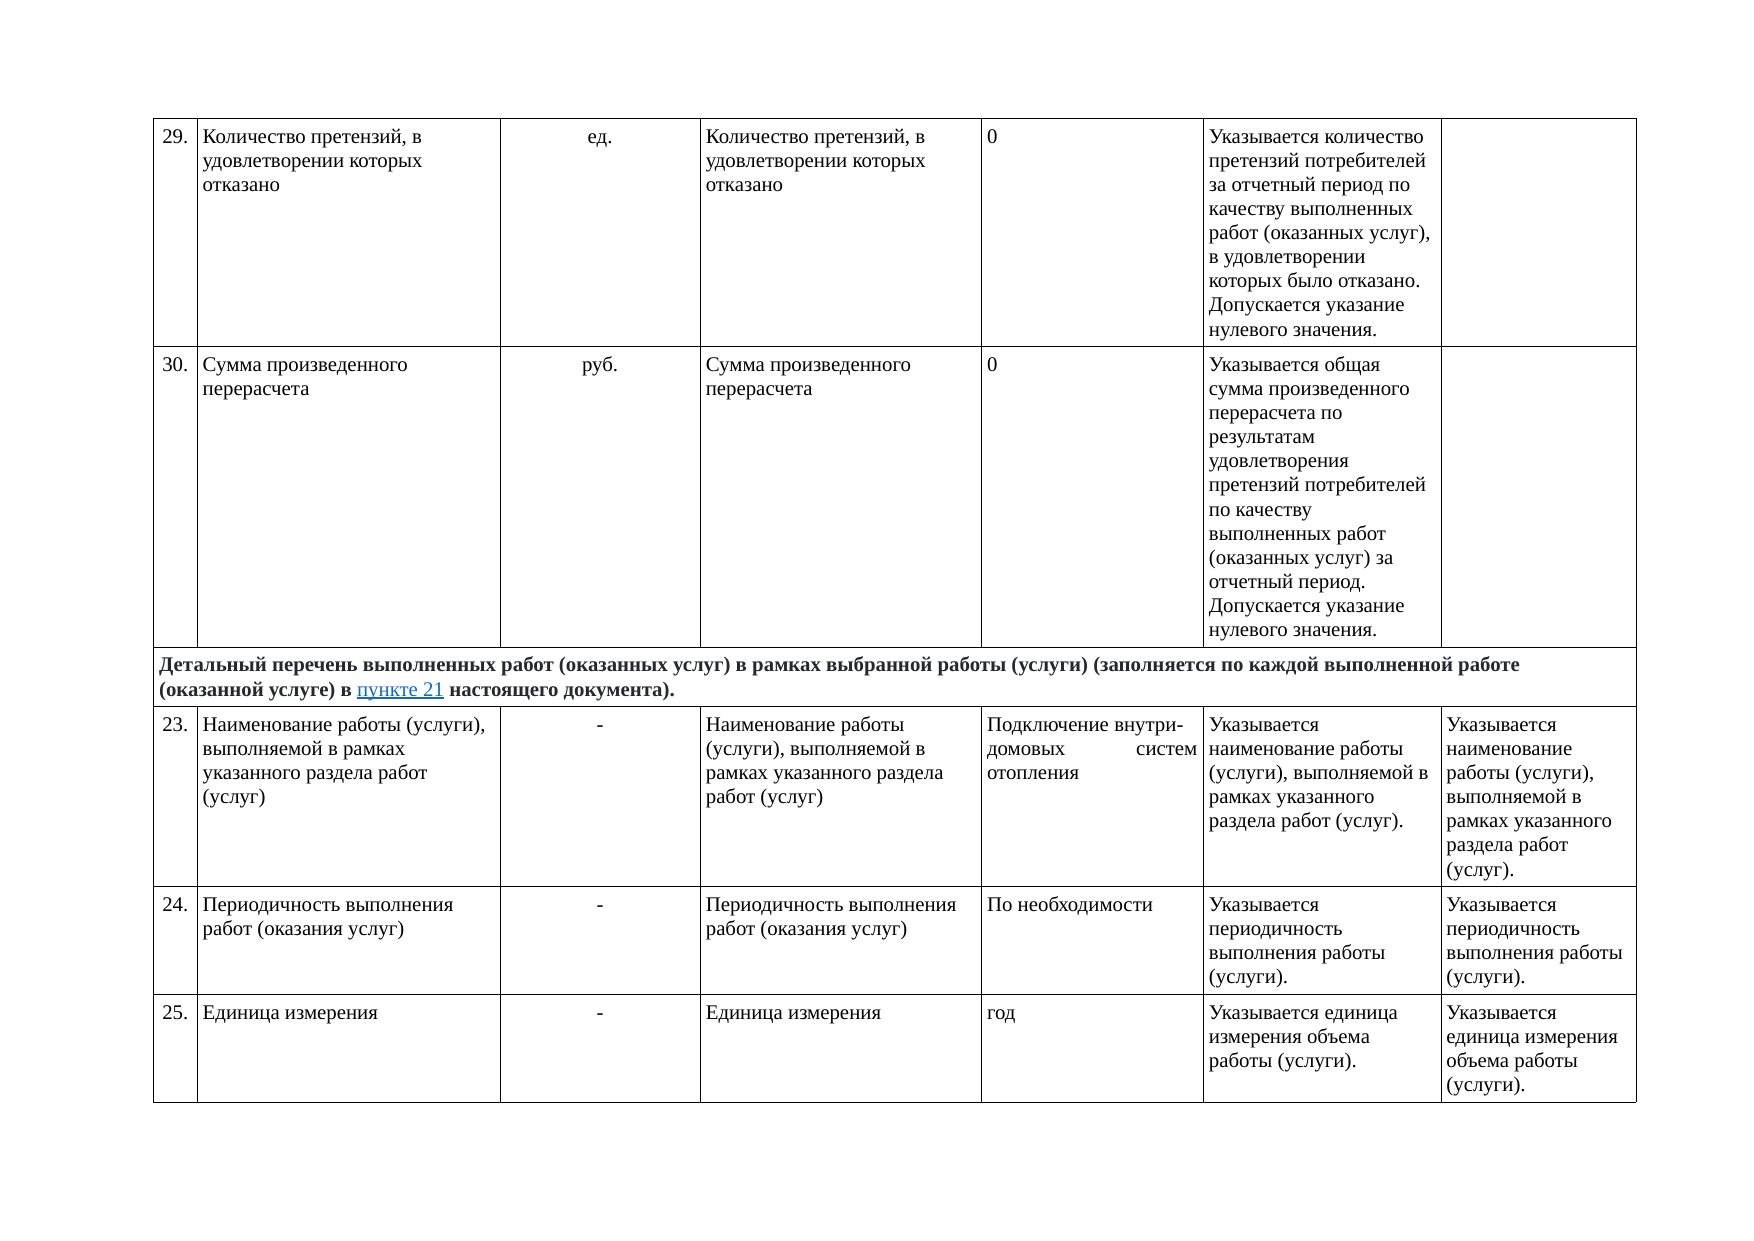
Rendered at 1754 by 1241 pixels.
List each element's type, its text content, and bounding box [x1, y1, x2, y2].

table_cell Единица измерения [701, 995, 981, 1102]
table_cell - [501, 995, 700, 1102]
table_cell 25. [154, 995, 197, 1102]
table_cell руб. [501, 347, 700, 647]
table_cell Единица измерения [198, 995, 500, 1102]
table_cell 24. [154, 887, 197, 994]
table_cell 23. [154, 707, 197, 886]
table_cell Детальный перечень выполненных работ (оказанных услуг) в рамках выбранной работы (услуги) (заполняется по каждой выполненной работе (оказанной услуге) в пункте 21 настоящего документа). [154, 648, 1636, 706]
table_cell Указывается количество претензий потребителей за отчетный период по качеству выполненных работ (оказанных услуг), в удовлетворении которых было отказано. Допускается указание нулевого значения. [1204, 119, 1441, 346]
table_cell - [501, 707, 700, 886]
table_cell Указывается единица измерения объема работы (услуги). [1442, 995, 1636, 1102]
table_cell Периодичность выполнения работ (оказания услуг) [701, 887, 981, 994]
table_cell Периодичность выполнения работ (оказания услуг) [198, 887, 500, 994]
table_cell год [982, 995, 1203, 1102]
table_cell Указывается наименование работы (услуги), выполняемой в рамках указанного раздела работ (услуг). [1442, 707, 1636, 886]
table_cell 0 [982, 347, 1203, 647]
table_cell 29. [154, 119, 197, 346]
table_cell Указывается периодичность выполнения работы (услуги). [1442, 887, 1636, 994]
table_cell Сумма произведенного перерасчета [701, 347, 981, 647]
table_cell Указывается единица измерения объема работы (услуги). [1204, 995, 1441, 1102]
table_cell [1442, 119, 1636, 346]
table_cell ед. [501, 119, 700, 346]
table_cell Сумма произведенного перерасчета [198, 347, 500, 647]
table_cell По необходимости [982, 887, 1203, 994]
table_cell [1442, 347, 1636, 647]
table_cell Наименование работы (услуги), выполняемой в рамках указанного раздела работ (услуг) [701, 707, 981, 886]
table_cell Количество претензий, в удовлетворении которых отказано [198, 119, 500, 346]
table_cell Указывается периодичность выполнения работы (услуги). [1204, 887, 1441, 994]
table_cell Наименование работы (услуги), выполняемой в рамках указанного раздела работ (услуг) [198, 707, 500, 886]
table_cell - [501, 887, 700, 994]
table_cell Подключение внутри- домовых систем отопления [982, 707, 1203, 886]
table_cell Указывается общая сумма произведенного перерасчета по результатам удовлетворения претензий потребителей по качеству выполненных работ (оказанных услуг) за отчетный период. Допускается указание нулевого значения. [1204, 347, 1441, 647]
table_cell Количество претензий, в удовлетворении которых отказано [701, 119, 981, 346]
table_cell 0 [982, 119, 1203, 346]
table_cell 30. [154, 347, 197, 647]
table_cell Указывается наименование работы (услуги), выполняемой в рамках указанного раздела работ (услуг). [1204, 707, 1441, 886]
